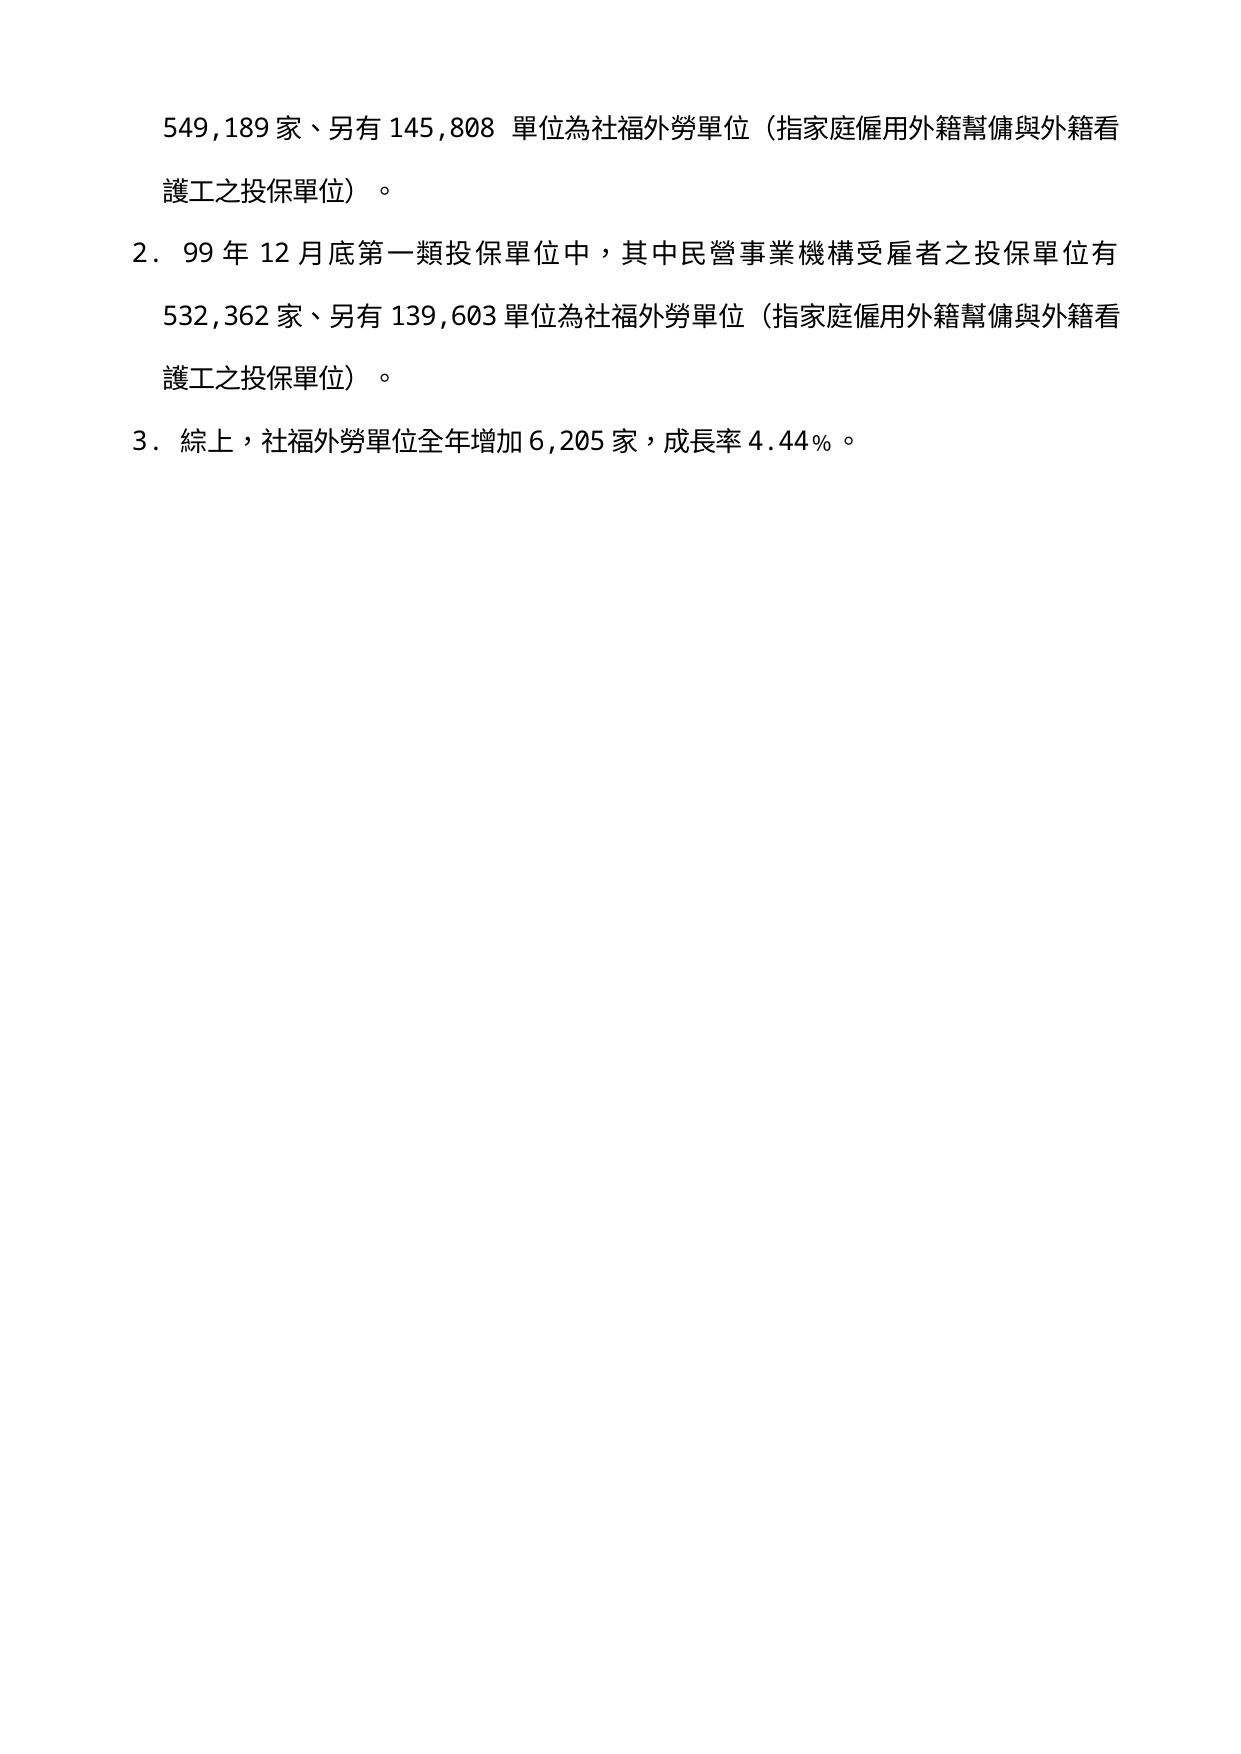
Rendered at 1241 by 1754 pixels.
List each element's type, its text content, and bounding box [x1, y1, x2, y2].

text 3. 綜上，社福外勞單位全年增加6,205家，成長率4.44﹪。 [131, 398, 1122, 460]
text 549,189家、另有145,808 單位為社福外勞單位（指家庭僱用外籍幫傭與外籍看護工之投保單位）。 [131, 85, 1122, 210]
text 2. 99年12月底第一類投保單位中，其中民營事業機構受雇者之投保單位有532,362家、另有139,603單位為社福外勞單位（指家庭僱用外籍幫傭與外籍看護工之投保單位）。 [131, 210, 1122, 398]
